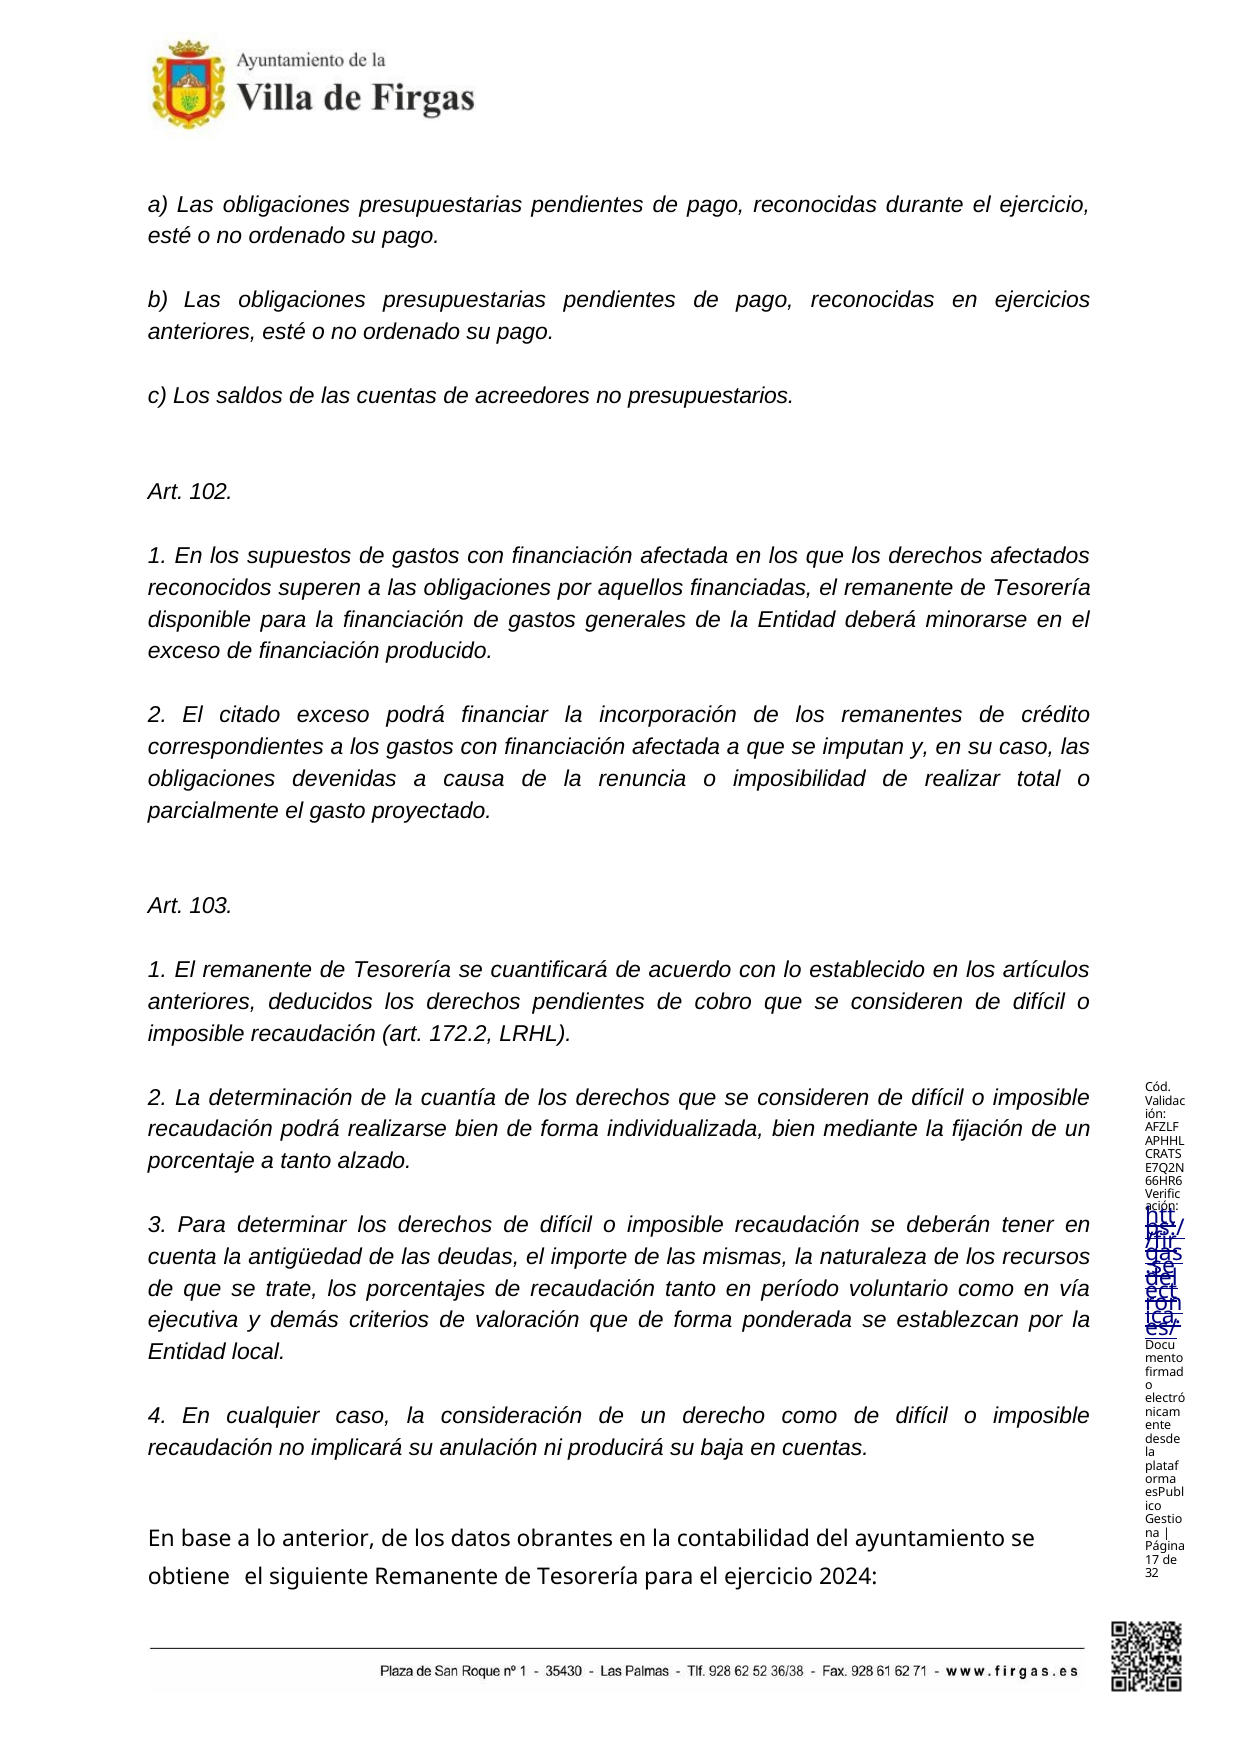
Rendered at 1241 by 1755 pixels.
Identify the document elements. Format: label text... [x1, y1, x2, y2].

list Las obligaciones presupuestarias pendientes de pago, reconocidas en ejercicios anteriores, esté o no ordenado su pago. [148, 286, 1093, 344]
text Art. 102. [148, 478, 1110, 504]
list Verificación: https://firgas.sedelectronica.es/ [1145, 1188, 1186, 1338]
list El remanente de Tesorería se cuantificará de acuerdo con lo establecido en los artículos anteriores, deducidos los derechos pendientes de cobro que se consideren de difícil o imposible recaudación (art. 172.2, LRHL). [148, 956, 1093, 1046]
list Los saldos de las cuentas de acreedores no presupuestarios. [148, 382, 1110, 408]
list En los supuestos de gastos con financiación afectada en los que los derechos afectados reconocidos superen a las obligaciones por aquellos financiadas, el remanente de Tesorería disponible para la financiación de gastos generales de la Entidad deberá minorarse en el exceso de financiación producido. [148, 542, 1093, 664]
list Cód. Validación: AFZLFAPHHLCRATSE7Q2N66HR6 [1145, 1081, 1186, 1188]
list Para determinar los derechos de difícil o imposible recaudación se deberán tener en cuenta la antigüedad de las deudas, el importe de las mismas, la naturaleza de los recursos de que se trate, los porcentajes de recaudación tanto en período voluntario como en vía ejecutiva y demás criterios de valoración que de forma ponderada se establezcan por la Entidad local. [148, 1211, 1093, 1364]
list La determinación de la cuantía de los derechos que se consideren de difícil o imposible recaudación podrá realizarse bien de forma individualizada, bien mediante la fijación de un porcentaje a tanto alzado. [1143, 1079, 1186, 1617]
list Documento firmado electrónicamente desde la plataforma esPublico Gestiona | Página 17 de 32 [1145, 1338, 1186, 1580]
list El citado exceso podrá financiar la incorporación de los remanentes de crédito correspondientes a los gastos con financiación afectada a que se imputan y, en su caso, las obligaciones devenidas a causa de la renuncia o imposibilidad de realizar total o parcialmente el gasto proyectado. [148, 701, 1093, 823]
text En base a lo anterior, de los datos obrantes en la contabilidad del ayuntamiento se obtiene el siguiente Remanente de Tesorería para el ejercicio 2024: [148, 1522, 1087, 1591]
list En cualquier caso, la consideración de un derecho como de difícil o imposible recaudación no implicará su anulación ni producirá su baja en cuentas. [148, 1402, 1093, 1460]
list La determinación de la cuantía de los derechos que se consideren de difícil o imposible recaudación podrá realizarse bien de forma individualizada, bien mediante la fijación de un porcentaje a tanto alzado. [148, 1083, 1093, 1173]
text Art. 103. [148, 892, 1110, 918]
list Las obligaciones presupuestarias pendientes de pago, reconocidas durante el ejercicio, esté o no ordenado su pago. [148, 191, 1093, 249]
